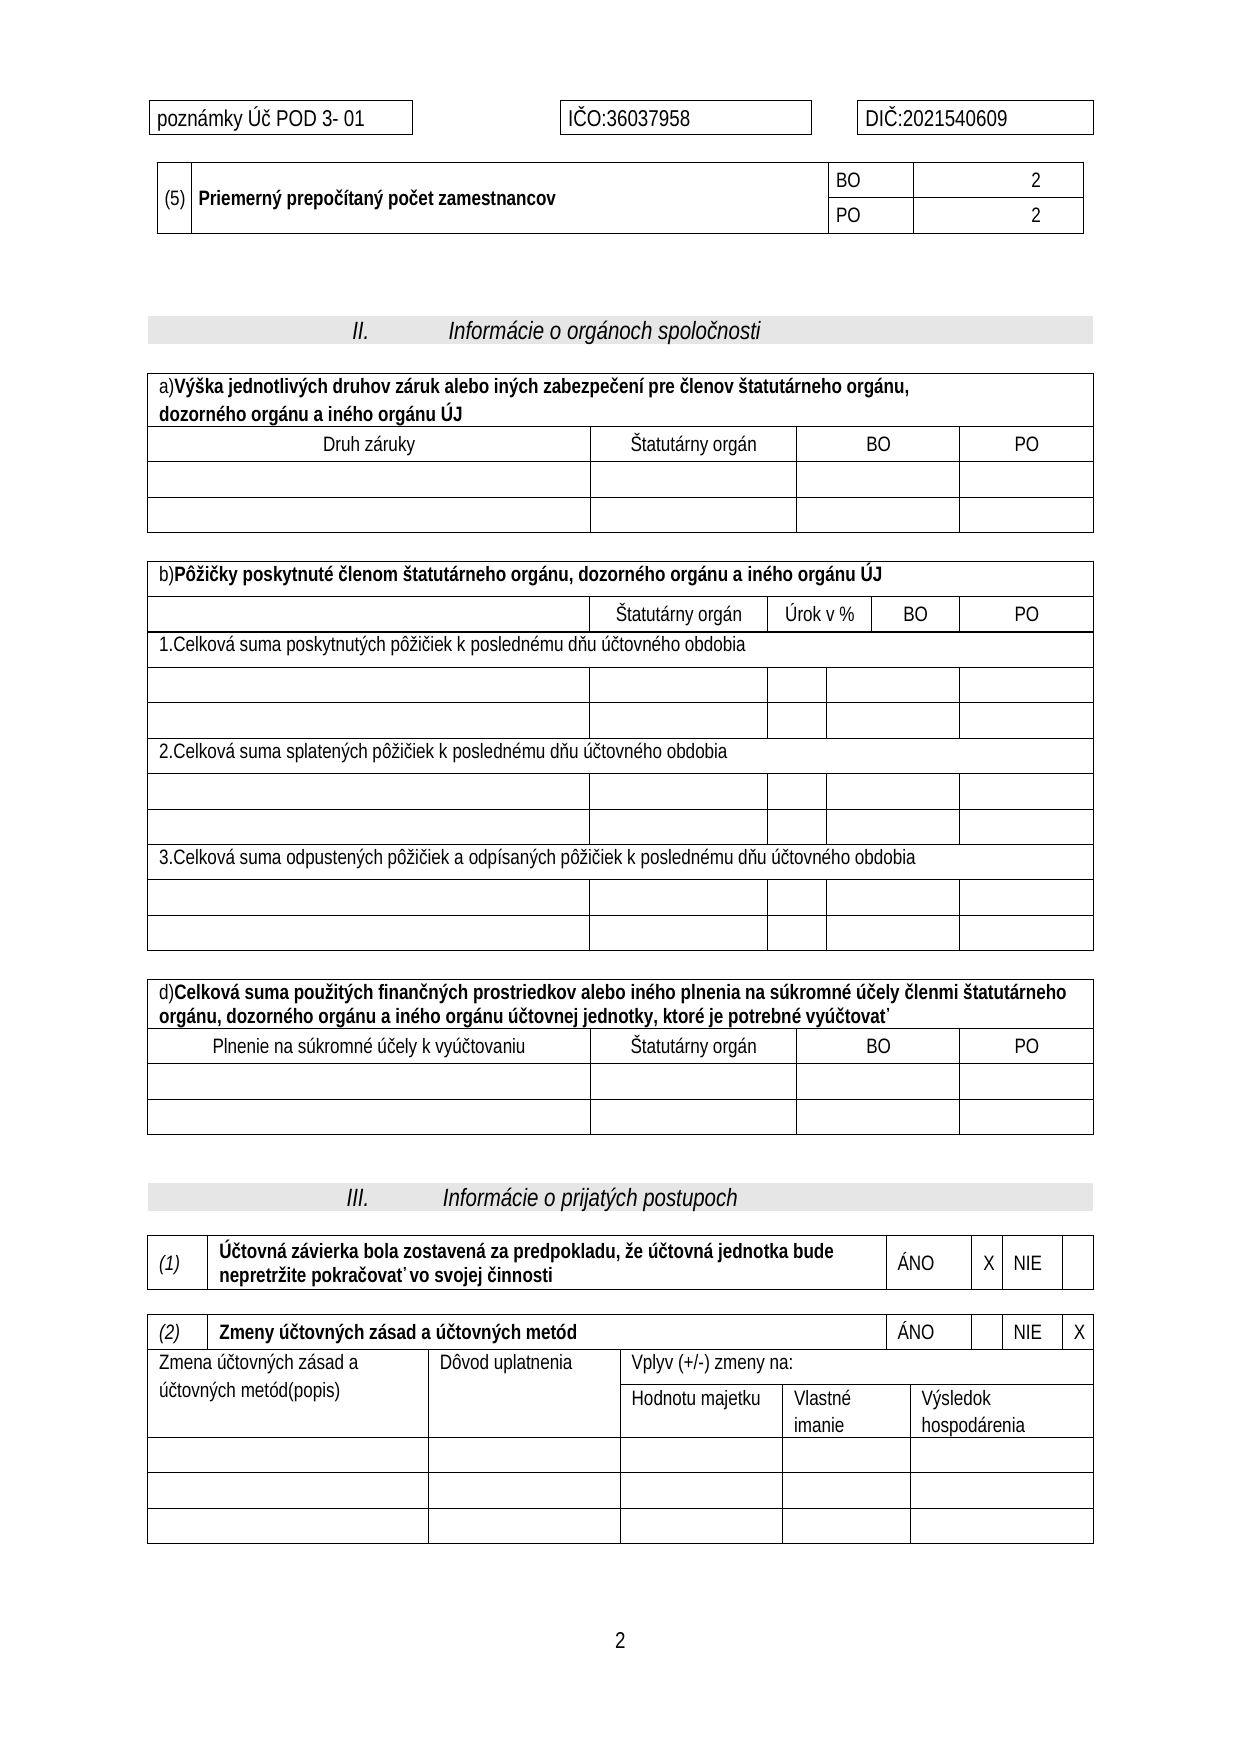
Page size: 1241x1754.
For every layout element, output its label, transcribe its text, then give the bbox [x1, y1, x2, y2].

table_cell [590, 668, 767, 702]
table_cell [827, 880, 959, 915]
table_cell [783, 1438, 910, 1472]
table_cell [960, 498, 1093, 532]
table_cell PO [960, 427, 1093, 461]
table_cell [148, 498, 590, 532]
table_cell [591, 462, 796, 497]
table_cell [827, 810, 959, 844]
table_cell 1.Celková suma poskytnutých pôžičiek k poslednému dňu účtovného obdobia [148, 633, 1093, 667]
table_cell BO [872, 597, 959, 631]
table_cell [960, 774, 1093, 808]
table_cell [827, 668, 959, 702]
table_cell PO [829, 198, 913, 232]
table_cell [429, 1438, 620, 1472]
table_cell [911, 1438, 1093, 1472]
table_cell [429, 1509, 620, 1543]
table_cell Hodnotu majetku [621, 1385, 782, 1437]
table_cell [591, 498, 796, 532]
table_header X [972, 1236, 1002, 1288]
table_cell Vlastné imanie [783, 1385, 910, 1437]
table_cell Výsledok hospodárenia [911, 1385, 1093, 1437]
table_header b)Pôžičky poskytnuté členom štatutárneho orgánu, dozorného orgánu a iného orgánu ÚJ [148, 562, 1093, 596]
table_cell Druh záruky [148, 427, 590, 461]
table_cell [827, 774, 959, 808]
table_cell [621, 1509, 782, 1543]
table_cell BO [797, 1029, 959, 1063]
table_header NIE [1003, 1236, 1062, 1288]
table_cell [768, 668, 826, 702]
table_cell [590, 916, 767, 950]
table_header [148, 1236, 207, 1288]
table_cell BO [797, 427, 959, 461]
table_cell Plnenie na súkromné účely k vyúčtovaniu [148, 1029, 590, 1063]
table_header [158, 163, 191, 232]
table_cell [768, 810, 826, 844]
table_cell [148, 1473, 428, 1508]
list Informácie o prijatých postupoch [148, 1183, 1093, 1211]
table_cell [768, 916, 826, 950]
table_cell [148, 1509, 428, 1543]
table_cell [621, 1473, 782, 1508]
table_cell [768, 703, 826, 738]
table_cell PO [960, 1029, 1093, 1063]
table_cell [797, 1100, 959, 1134]
table_cell [960, 916, 1093, 950]
table_header ÁNO [887, 1236, 971, 1288]
table_cell [148, 1064, 590, 1098]
table_cell [148, 703, 589, 738]
table_cell Dôvod uplatnenia [429, 1350, 620, 1437]
table_header [972, 1315, 1002, 1349]
list Informácie o orgánoch spoločnosti [148, 316, 1093, 344]
table_header NIE [1003, 1315, 1062, 1349]
table_cell Úrok v % [768, 597, 871, 631]
table_cell 2 [914, 198, 1083, 232]
table_cell [591, 1100, 796, 1134]
table_header Zmeny účtovných zásad a účtovných metód [208, 1315, 886, 1349]
table_cell [827, 703, 959, 738]
table_cell [960, 1100, 1093, 1134]
table_cell Štatutárny orgán [591, 1029, 796, 1063]
table_cell Zmena účtovných zásad a účtovných metód(popis) [148, 1350, 428, 1437]
table_cell [783, 1473, 910, 1508]
table_cell [797, 498, 959, 532]
table_cell [148, 880, 589, 915]
table_cell [783, 1509, 910, 1543]
table_cell [960, 880, 1093, 915]
table_cell [911, 1473, 1093, 1508]
table_cell PO [960, 597, 1093, 631]
table_cell [590, 810, 767, 844]
table_cell [960, 810, 1093, 844]
table_cell [148, 916, 589, 950]
table_cell [960, 668, 1093, 702]
table_cell [148, 597, 589, 631]
table_header ÁNO [887, 1315, 971, 1349]
table_cell [590, 774, 767, 808]
table_cell [590, 703, 767, 738]
table_header d)Celková suma použitých finančných prostriedkov alebo iného plnenia na súkromné účely členmi štatutárneho orgánu, dozorného orgánu a iného orgánu účtovnej jednotky, ktoré je potrebné vyúčtovať [148, 980, 1093, 1028]
table_cell [148, 1438, 428, 1472]
table_header Účtovná závierka bola zostavená za predpokladu, že účtovná jednotka bude nepretržite pokračovať vo svojej činnosti [208, 1236, 886, 1288]
table_cell [768, 880, 826, 915]
table_cell Štatutárny orgán [590, 597, 767, 631]
table_header [148, 1315, 207, 1349]
table_cell [621, 1438, 782, 1472]
table_cell [591, 1064, 796, 1098]
table_cell [960, 1064, 1093, 1098]
table_cell [148, 774, 589, 808]
table_cell [960, 703, 1093, 738]
table_cell [148, 810, 589, 844]
table_cell [148, 462, 590, 497]
table_cell [797, 462, 959, 497]
table_cell Vplyv (+/-) zmeny na: [621, 1350, 1093, 1384]
table_header 2 [914, 163, 1083, 197]
table_header a)Výška jednotlivých druhov záruk alebo iných zabezpečení pre členov štatutárneho orgánu, dozorného orgánu a iného orgánu ÚJ [148, 374, 1093, 426]
table_header [1063, 1236, 1093, 1288]
table_cell 2.Celková suma splatených pôžičiek k poslednému dňu účtovného obdobia [148, 739, 1093, 773]
table_header Priemerný prepočítaný počet zamestnancov [192, 163, 828, 232]
table_header X [1063, 1315, 1093, 1349]
table_cell [148, 668, 589, 702]
table_cell [148, 1100, 590, 1134]
table_cell [797, 1064, 959, 1098]
table_cell [960, 462, 1093, 497]
table_cell [911, 1509, 1093, 1543]
table_cell [429, 1473, 620, 1508]
table_cell Štatutárny orgán [591, 427, 796, 461]
table_cell 3.Celková suma odpustených pôžičiek a odpísaných pôžičiek k poslednému dňu účtovného obdobia [148, 845, 1093, 879]
table_cell [768, 774, 826, 808]
table_cell [827, 916, 959, 950]
table_cell [590, 880, 767, 915]
table_header BO [829, 163, 913, 197]
